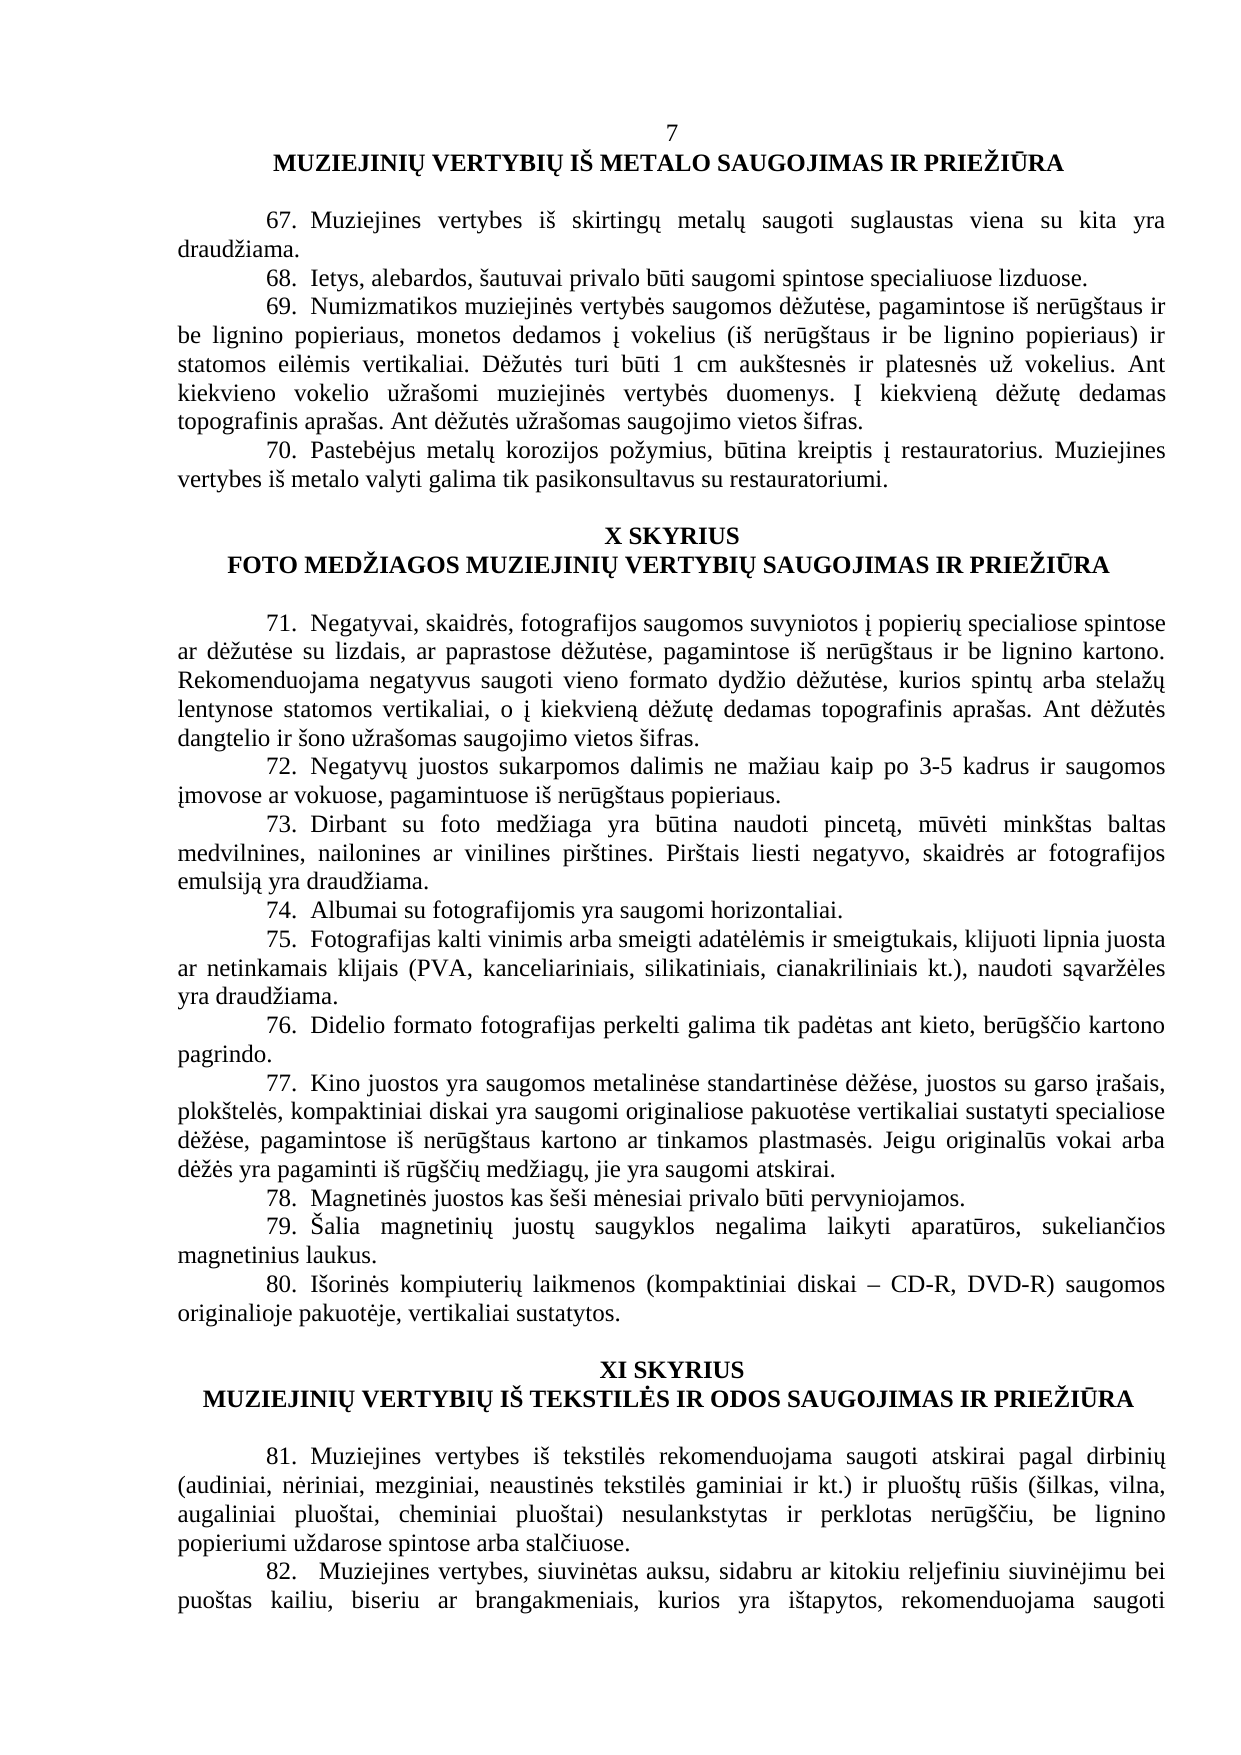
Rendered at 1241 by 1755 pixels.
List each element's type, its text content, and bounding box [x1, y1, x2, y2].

text 77. Kino juostos yra saugomos metalinėse standartinėse dėžėse, juostos su garso įrašais, plokštelės, kompaktiniai diskai yra saugomi originaliose pakuotėse vertikaliai sustatyti specialiose dėžėse, pagamintose iš nerūgštaus kartono ar tinkamos plastmasės. Jeigu originalūs vokai arba dėžės yra pagaminti iš rūgščių medžiagų, jie yra saugomi atskirai. [177, 1068, 1166, 1183]
text 69. Numizmatikos muziejinės vertybės saugomos dėžutėse, pagamintose iš nerūgštaus ir be lignino popieriaus, monetos dedamos į vokelius (iš nerūgštaus ir be lignino popieriaus) ir statomos eilėmis vertikaliai. Dėžutės turi būti 1 cm aukštesnės ir platesnės už vokelius. Ant kiekvieno vokelio užrašomi muziejinės vertybės duomenys. Į kiekvieną dėžutę dedamas topografinis aprašas. Ant dėžutės užrašomas saugojimo vietos šifras. [177, 291, 1166, 435]
text 80. Išorinės kompiuterių laikmenos (kompaktiniai diskai – CD-R, DVD-R) saugomos originalioje pakuotėje, vertikaliai sustatytos. [177, 1269, 1166, 1326]
text FOTO MEDŽIAGOS MUZIEJINIŲ VERTYBIŲ SAUGOJIMAS IR PRIEŽIŪRA [177, 550, 1166, 579]
text 81. Muziejines vertybes iš tekstilės rekomenduojama saugoti atskirai pagal dirbinių (audiniai, nėriniai, mezginiai, neaustinės tekstilės gaminiai ir kt.) ir pluoštų rūšis (šilkas, vilna, augaliniai pluoštai, cheminiai pluoštai) nesulankstytas ir perklotas nerūgščiu, be lignino popieriumi uždarose spintose arba stalčiuose. [177, 1441, 1166, 1556]
text XI SKYRIUS [177, 1355, 1166, 1384]
text 70. Pastebėjus metalų korozijos požymius, būtina kreiptis į restauratorius. Muziejines vertybes iš metalo valyti galima tik pasikonsultavus su restauratoriumi. [177, 435, 1166, 493]
text 68. Ietys, alebardos, šautuvai privalo būti saugomi spintose specialiuose lizduose. [177, 263, 1166, 291]
text MUZIEJINIŲ VERTYBIŲ IŠ TEKSTILĖS IR ODOS SAUGOJIMAS IR PRIEŽIŪRA [177, 1384, 1166, 1413]
text X SKYRIUS [177, 521, 1166, 550]
text 78. Magnetinės juostos kas šeši mėnesiai privalo būti pervyniojamos. [177, 1183, 1166, 1211]
text 79. Šalia magnetinių juostų saugyklos negalima laikyti aparatūros, sukeliančios magnetinius laukus. [177, 1211, 1166, 1269]
text 82. Muziejines vertybes, siuvinėtas auksu, sidabru ar kitokiu reljefiniu siuvinėjimu bei puoštas kailiu, biseriu ar brangakmeniais, kurios yra ištapytos, rekomenduojama saugoti [177, 1556, 1166, 1614]
text 72. Negatyvų juostos sukarpomos dalimis ne mažiau kaip po 3-5 kadrus ir saugomos įmovose ar vokuose, pagamintuose iš nerūgštaus popieriaus. [177, 751, 1166, 809]
text 67. Muziejines vertybes iš skirtingų metalų saugoti suglaustas viena su kita yra draudžiama. [177, 205, 1166, 263]
text 76. Didelio formato fotografijas perkelti galima tik padėtas ant kieto, berūgščio kartono pagrindo. [177, 1010, 1166, 1068]
text 71. Negatyvai, skaidrės, fotografijos saugomos suvyniotos į popierių specialiose spintose ar dėžutėse su lizdais, ar paprastose dėžutėse, pagamintose iš nerūgštaus ir be lignino kartono. Rekomenduojama negatyvus saugoti vieno formato dydžio dėžutėse, kurios spintų arba stelažų lentynose statomos vertikaliai, o į kiekvieną dėžutę dedamas topografinis aprašas. Ant dėžutės dangtelio ir šono užrašomas saugojimo vietos šifras. [177, 608, 1166, 751]
text 74. Albumai su fotografijomis yra saugomi horizontaliai. [177, 895, 1166, 924]
text MUZIEJINIŲ VERTYBIŲ IŠ METALO SAUGOJIMAS IR PRIEŽIŪRA [177, 148, 1166, 176]
text 73. Dirbant su foto medžiaga yra būtina naudoti pincetą, mūvėti minkštas baltas medvilnines, nailonines ar vinilines pirštines. Pirštais liesti negatyvo, skaidrės ar fotografijos emulsiją yra draudžiama. [177, 809, 1166, 895]
text 75. Fotografijas kalti vinimis arba smeigti adatėlėmis ir smeigtukais, klijuoti lipnia juosta ar netinkamais klijais (PVA, kanceliariniais, silikatiniais, cianakriliniais kt.), naudoti sąvaržėles yra draudžiama. [177, 924, 1166, 1010]
